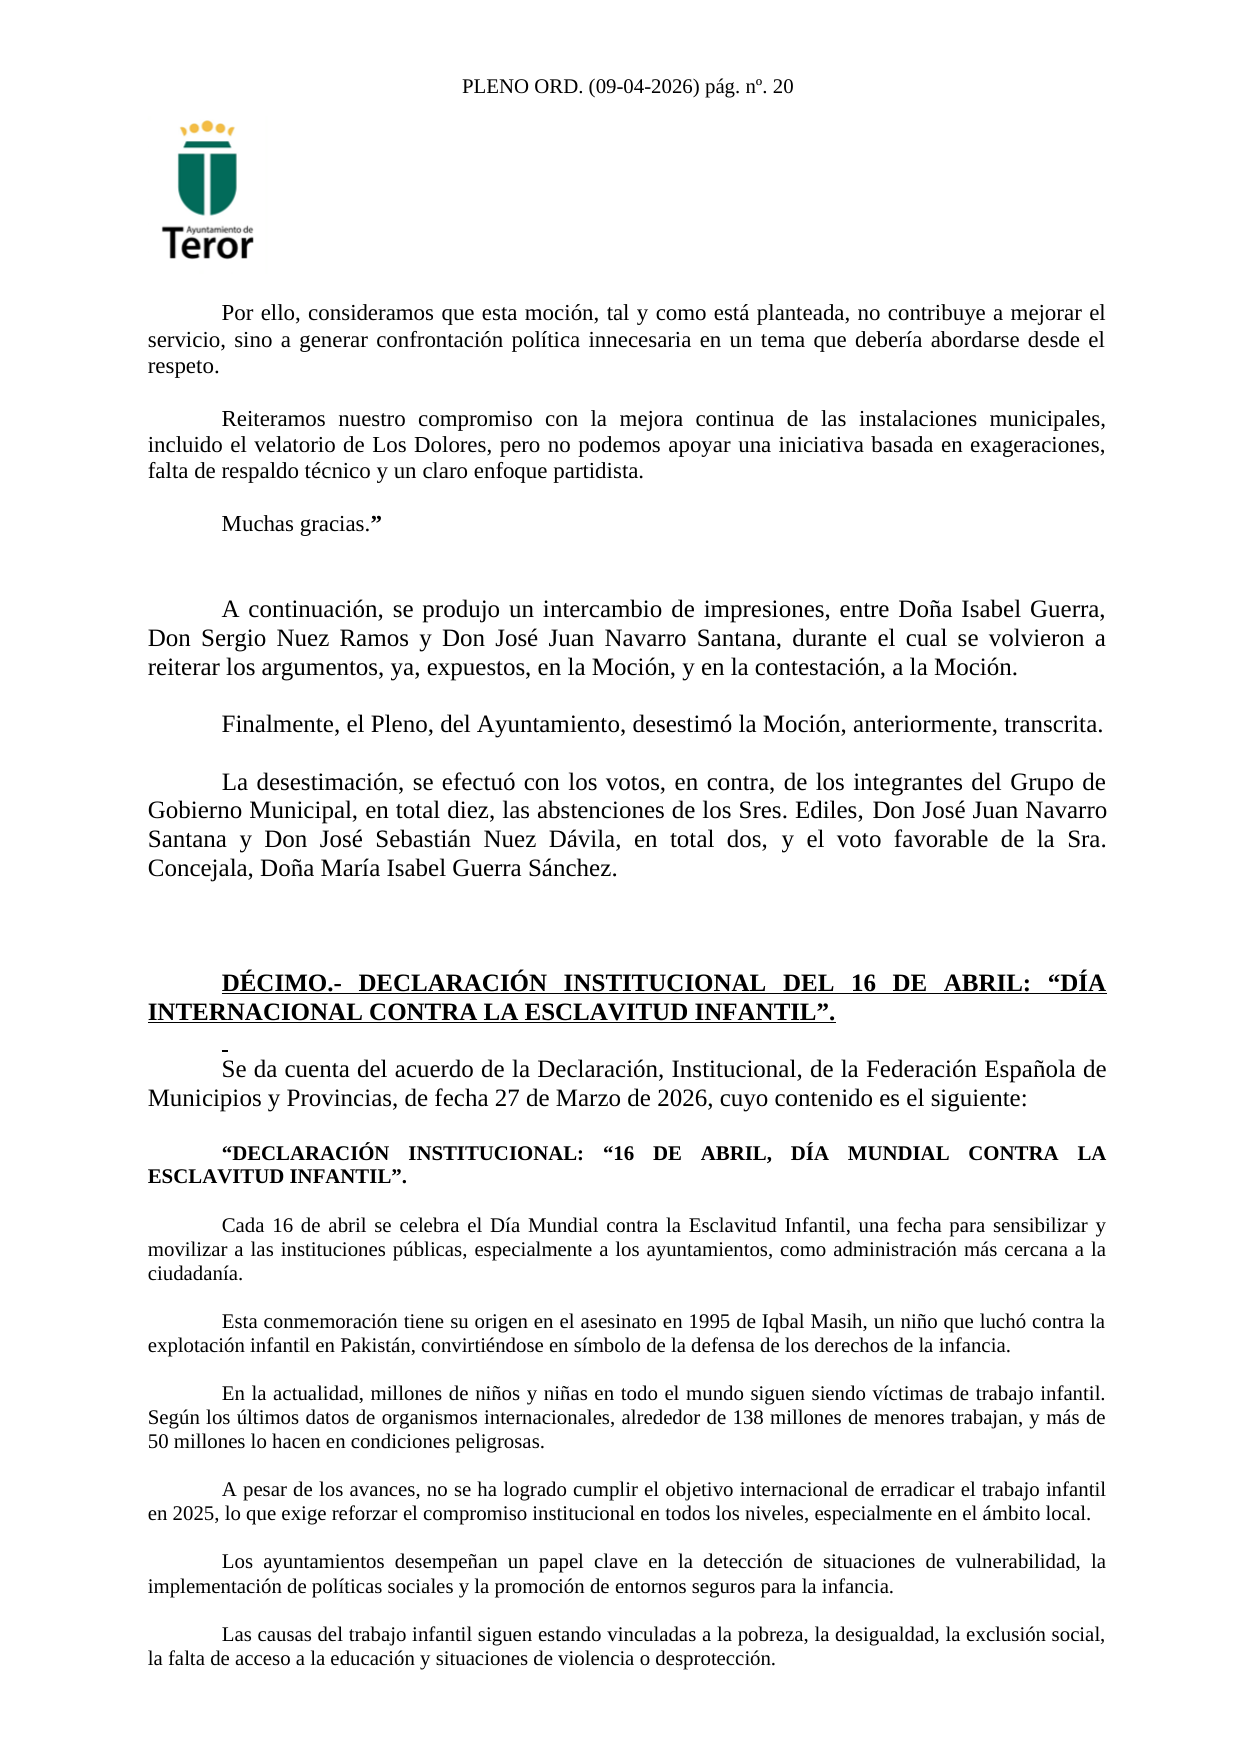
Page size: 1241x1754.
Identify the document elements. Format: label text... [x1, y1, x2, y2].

text Reiteramos nuestro compromiso con la mejora continua de las instalaciones municipales, incluido el velatorio de Los Dolores, pero no podemos apoyar una iniciativa basada en exageraciones, falta de respaldo técnico y un claro enfoque partidista. [148, 405, 1107, 484]
text Esta conmemoración tiene su origen en el asesinato en 1995 de Iqbal Masih, un niño que luchó contra la explotación infantil en Pakistán, convirtiéndose en símbolo de la defensa de los derechos de la infancia. [148, 1309, 1107, 1357]
text Se da cuenta del acuerdo de la Declaración, Institucional, de la Federación Española de Municipios y Provincias, de fecha 27 de Marzo de 2026, cuyo contenido es el siguiente: [148, 1054, 1107, 1112]
text A pesar de los avances, no se ha logrado cumplir el objetivo internacional de erradicar el trabajo infantil en 2025, lo que exige reforzar el compromiso institucional en todos los niveles, especialmente en el ámbito local. [148, 1477, 1107, 1525]
text Por ello, consideramos que esta moción, tal y como está planteada, no contribuye a mejorar el servicio, sino a generar confrontación política innecesaria en un tema que debería abordarse desde el respeto. [148, 299, 1107, 378]
text La desestimación, se efectuó con los votos, en contra, de los integrantes del Grupo de Gobierno Municipal, en total diez, las abstenciones de los Sres. Ediles, Don José Juan Navarro Santana y Don José Sebastián Nuez Dávila, en total dos, y el voto favorable de la Sra. Concejala, Doña María Isabel Guerra Sánchez. [148, 767, 1107, 882]
text En la actualidad, millones de niños y niñas en todo el mundo siguen siendo víctimas de trabajo infantil. Según los últimos datos de organismos internacionales, alrededor de 138 millones de menores trabajan, y más de 50 millones lo hacen en condiciones peligrosas. [148, 1381, 1107, 1453]
text A continuación, se produjo un intercambio de impresiones, entre Doña Isabel Guerra, Don Sergio Nuez Ramos y Don José Juan Navarro Santana, durante el cual se volvieron a reiterar los argumentos, ya, expuestos, en la Moción, y en la contestación, a la Moción. [148, 594, 1107, 680]
text Muchas gracias.” [148, 510, 1107, 537]
text Finalmente, el Pleno, del Ayuntamiento, desestimó la Moción, anteriormente, transcrita. [148, 709, 1107, 738]
text “DECLARACIÓN INSTITUCIONAL: “16 DE ABRIL, DÍA MUNDIAL CONTRA LA ESCLAVITUD INFANTIL”. [148, 1140, 1107, 1188]
text DÉCIMO.- DECLARACIÓN INSTITUCIONAL DEL 16 DE ABRIL: “DÍA INTERNACIONAL CONTRA LA ESCLAVITUD INFANTIL”. [148, 968, 1107, 1025]
text Cada 16 de abril se celebra el Día Mundial contra la Esclavitud Infantil, una fecha para sensibilizar y movilizar a las instituciones públicas, especialmente a los ayuntamientos, como administración más cercana a la ciudadanía. [148, 1213, 1107, 1285]
text Las causas del trabajo infantil siguen estando vinculadas a la pobreza, la desigualdad, la exclusión social, la falta de acceso a la educación y situaciones de violencia o desprotección. [148, 1622, 1107, 1670]
text Los ayuntamientos desempeñan un papel clave en la detección de situaciones de vulnerabilidad, la implementación de políticas sociales y la promoción de entornos seguros para la infancia. [148, 1549, 1107, 1598]
